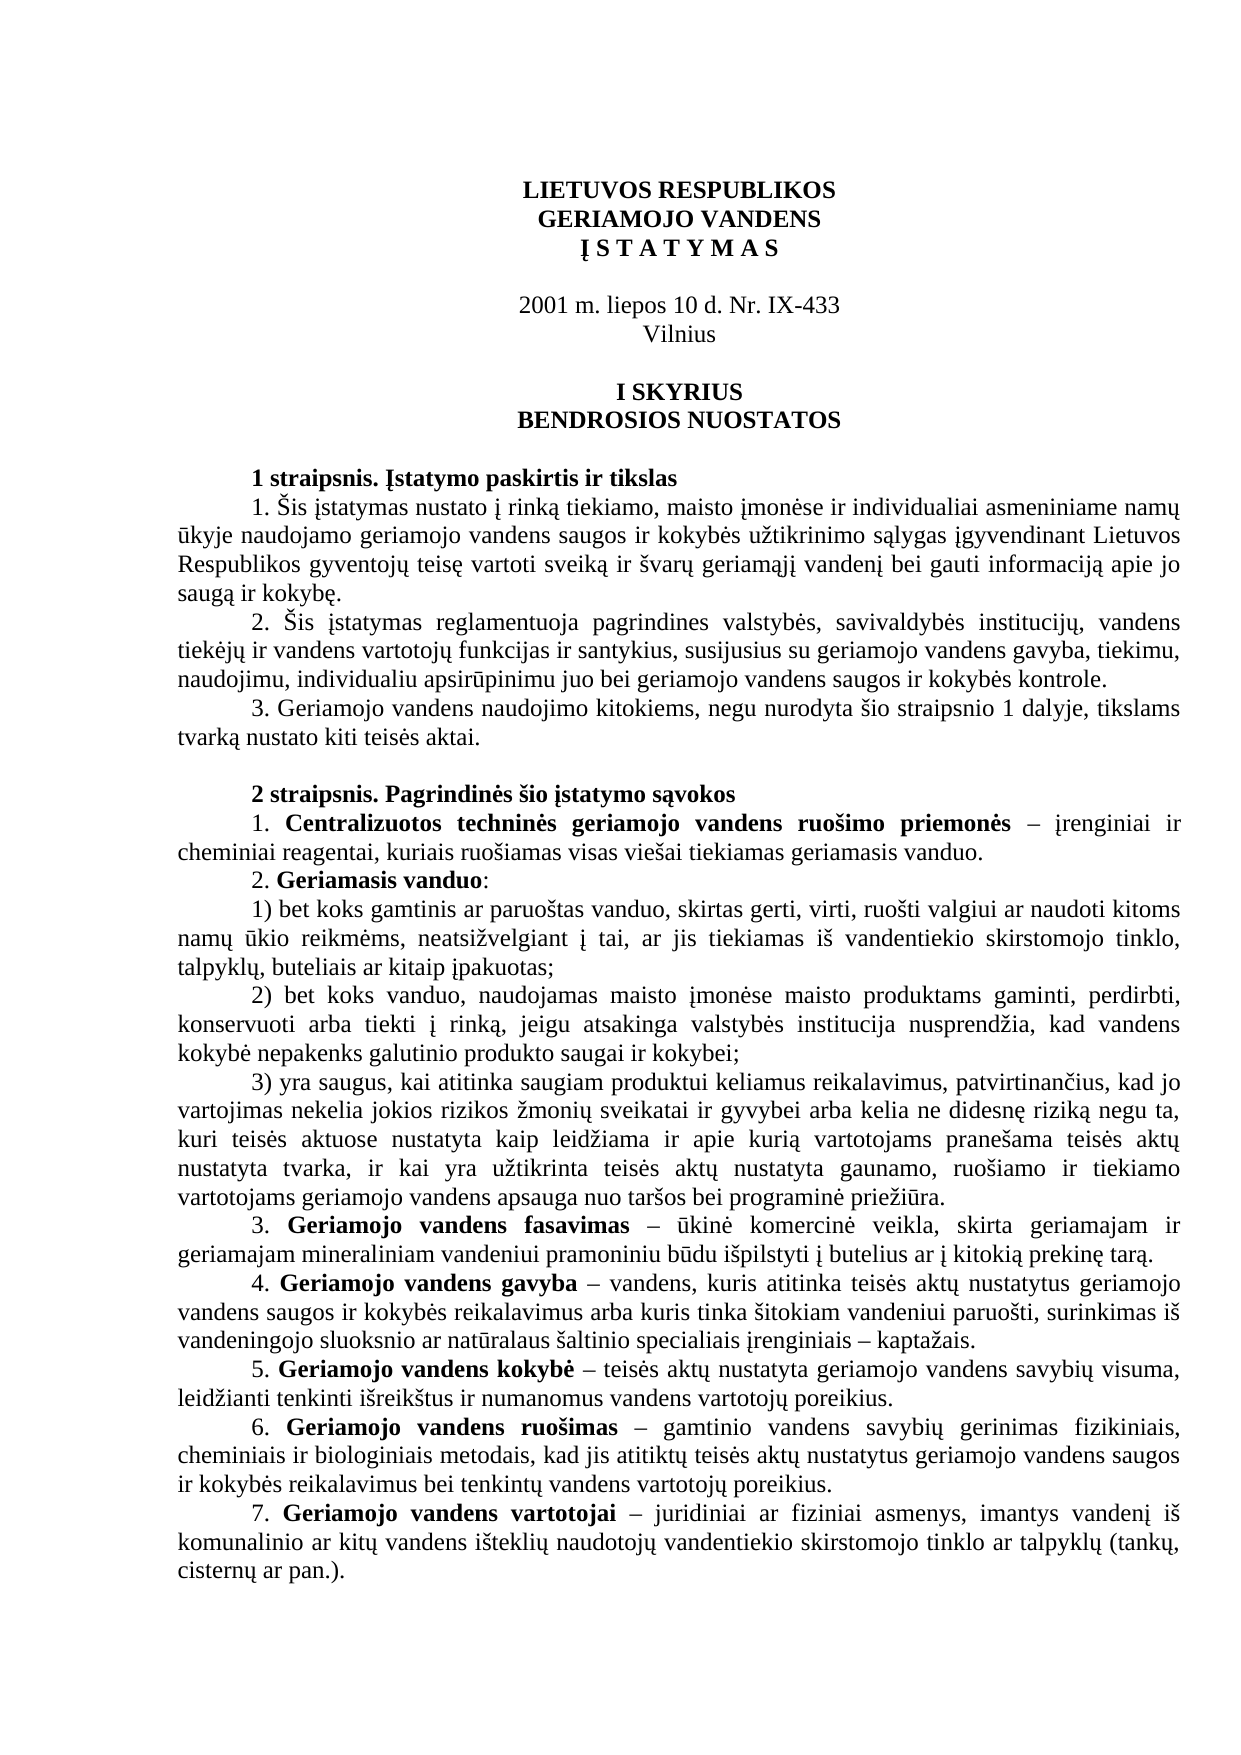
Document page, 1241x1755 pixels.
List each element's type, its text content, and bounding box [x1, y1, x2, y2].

text Į S T A T Y M A S [177, 233, 1181, 262]
text Vilnius [177, 319, 1181, 348]
text LIETUVOS RESPUBLIKOS [177, 176, 1181, 204]
text 1. Centralizuotos techninės geriamojo vandens ruošimo priemonės – įrenginiai ir cheminiai reagentai, kuriais ruošiamas visas viešai tiekiamas geriamasis vanduo. [177, 808, 1181, 866]
text 1) bet koks gamtinis ar paruoštas vanduo, skirtas gerti, virti, ruošti valgiui ar naudoti kitoms namų ūkio reikmėms, neatsižvelgiant į tai, ar jis tiekiamas iš vandentiekio skirstomojo tinklo, talpyklų, buteliais ar kitaip įpakuotas; [177, 894, 1181, 981]
text 3. Geriamojo vandens fasavimas – ūkinė komercinė veikla, skirta geriamajam ir geriamajam mineraliniam vandeniui pramoniniu būdu išpilstyti į butelius ar į kitokią prekinę tarą. [177, 1211, 1181, 1268]
text 2) bet koks vanduo, naudojamas maisto įmonėse maisto produktams gaminti, perdirbti, konservuoti arba tiekti į rinką, jeigu atsakinga valstybės institucija nusprendžia, kad vandens kokybė nepakenks galutinio produkto saugai ir kokybei; [177, 981, 1181, 1067]
text 2 straipsnis. Pagrindinės šio įstatymo sąvokos [177, 779, 1181, 808]
text BENDROSIOS NUOSTATOS [177, 406, 1181, 434]
text 1 straipsnis. Įstatymo paskirtis ir tikslas [177, 463, 1181, 492]
text 3. Geriamojo vandens naudojimo kitokiems, negu nurodyta šio straipsnio 1 dalyje, tikslams tvarką nustato kiti teisės aktai. [177, 693, 1181, 751]
text 2001 m. liepos 10 d. Nr. IX-433 [177, 291, 1181, 319]
text 5. Geriamojo vandens kokybė – teisės aktų nustatyta geriamojo vandens savybių visuma, leidžianti tenkinti išreikštus ir numanomus vandens vartotojų poreikius. [177, 1354, 1181, 1412]
text I SKYRIUS [177, 377, 1181, 406]
text 4. Geriamojo vandens gavyba – vandens, kuris atitinka teisės aktų nustatytus geriamojo vandens saugos ir kokybės reikalavimus arba kuris tinka šitokiam vandeniui paruošti, surinkimas iš vandeningojo sluoksnio ar natūralaus šaltinio specialiais įrenginiais – kaptažais. [177, 1268, 1181, 1354]
text 2. Geriamasis vanduo: [177, 866, 1181, 894]
text GERIAMOJO VANDENS [177, 204, 1181, 233]
text 2. Šis įstatymas reglamentuoja pagrindines valstybės, savivaldybės institucijų, vandens tiekėjų ir vandens vartotojų funkcijas ir santykius, susijusius su geriamojo vandens gavyba, tiekimu, naudojimu, individualiu apsirūpinimu juo bei geriamojo vandens saugos ir kokybės kontrole. [177, 607, 1181, 693]
text 7. Geriamojo vandens vartotojai – juridiniai ar fiziniai asmenys, imantys vandenį iš komunalinio ar kitų vandens išteklių naudotojų vandentiekio skirstomojo tinklo ar talpyklų (tankų, cisternų ar pan.). [177, 1498, 1181, 1584]
text 1. Šis įstatymas nustato į rinką tiekiamo, maisto įmonėse ir individualiai asmeniniame namų ūkyje naudojamo geriamojo vandens saugos ir kokybės užtikrinimo sąlygas įgyvendinant Lietuvos Respublikos gyventojų teisę vartoti sveiką ir švarų geriamąjį vandenį bei gauti informaciją apie jo saugą ir kokybę. [177, 492, 1181, 607]
text 6. Geriamojo vandens ruošimas – gamtinio vandens savybių gerinimas fizikiniais, cheminiais ir biologiniais metodais, kad jis atitiktų teisės aktų nustatytus geriamojo vandens saugos ir kokybės reikalavimus bei tenkintų vandens vartotojų poreikius. [177, 1412, 1181, 1498]
text 3) yra saugus, kai atitinka saugiam produktui keliamus reikalavimus, patvirtinančius, kad jo vartojimas nekelia jokios rizikos žmonių sveikatai ir gyvybei arba kelia ne didesnę riziką negu ta, kuri teisės aktuose nustatyta kaip leidžiama ir apie kurią vartotojams pranešama teisės aktų nustatyta tvarka, ir kai yra užtikrinta teisės aktų nustatyta gaunamo, ruošiamo ir tiekiamo vartotojams geriamojo vandens apsauga nuo taršos bei programinė priežiūra. [177, 1067, 1181, 1211]
